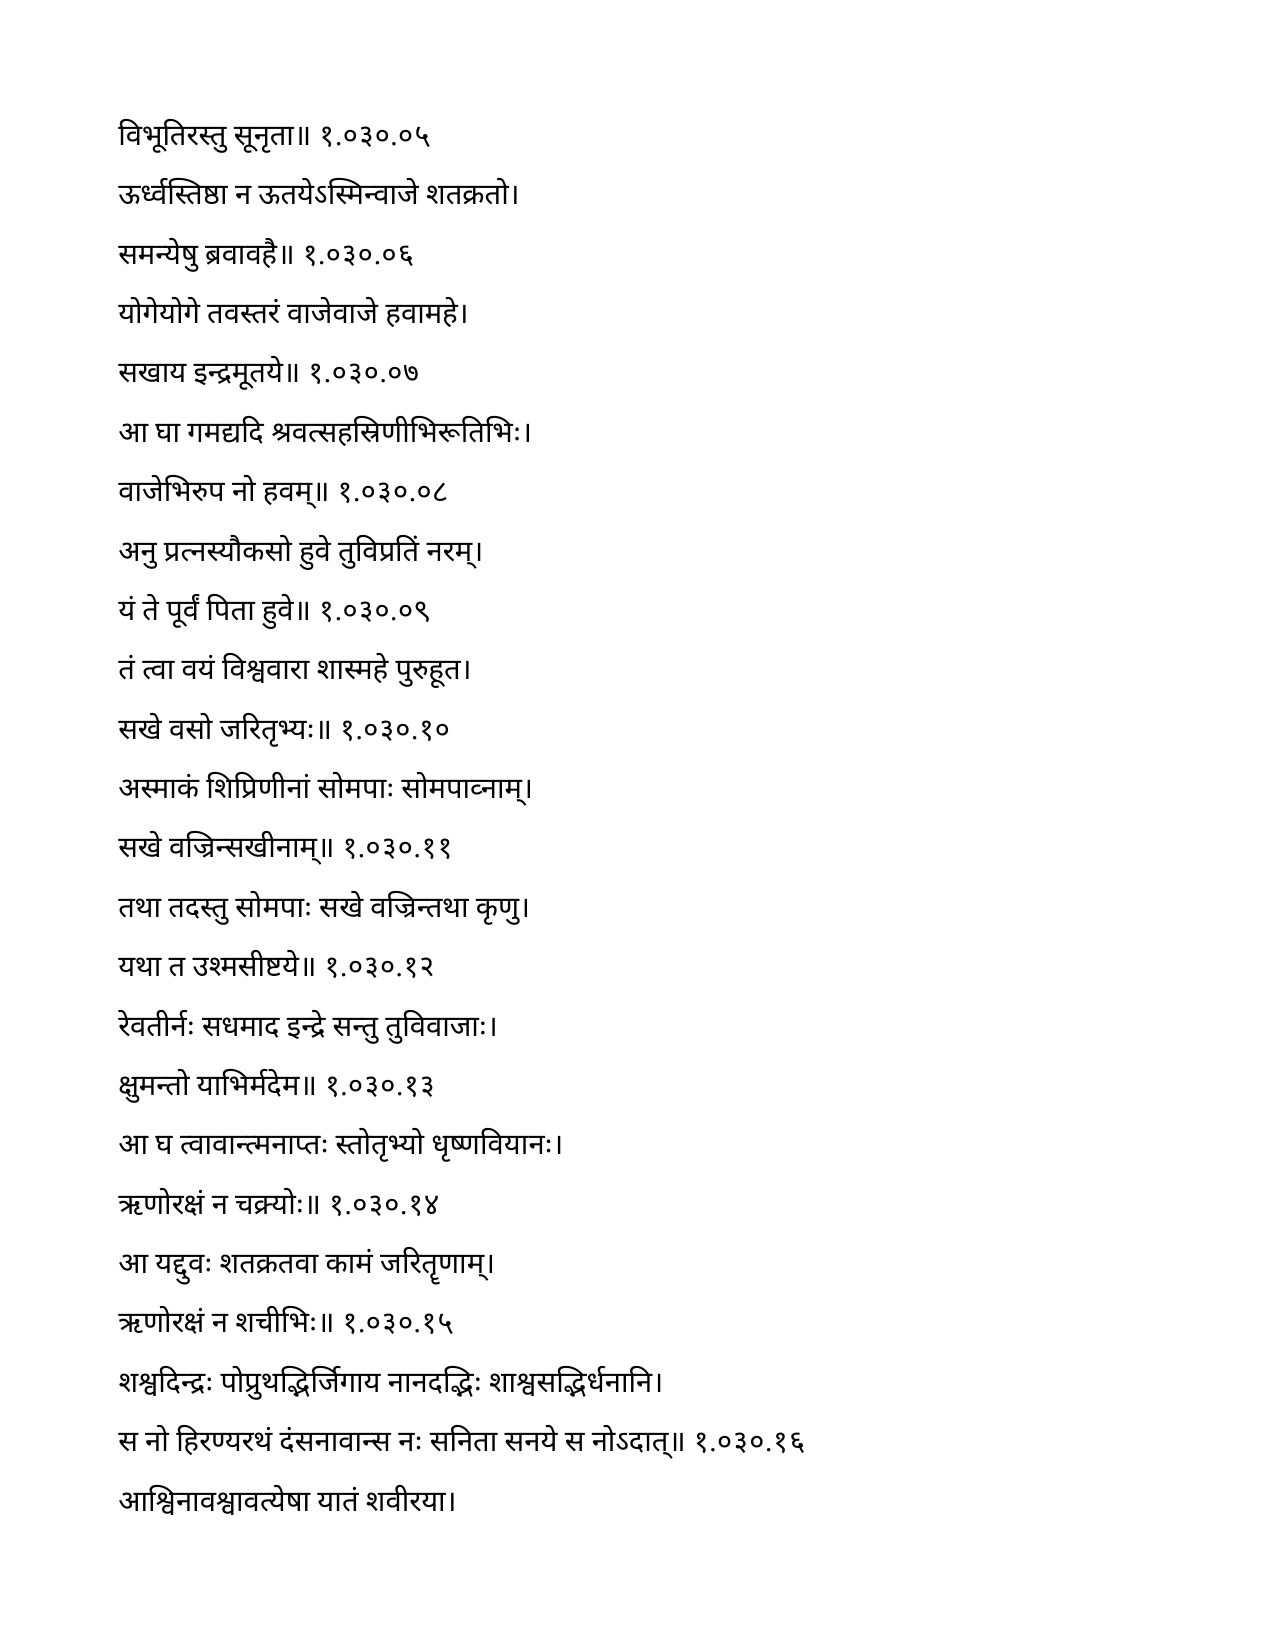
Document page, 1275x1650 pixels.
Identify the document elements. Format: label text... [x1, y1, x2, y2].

text तं त्वा वयं विश्ववारा शास्महे पुरुहूत। [118, 652, 1157, 686]
text आश्विनावश्वावत्येषा यातं शवीरया। [118, 1484, 1157, 1517]
text यथा त उश्मसीष्टये॥ १.०३०.१२ [118, 949, 1157, 983]
text सखाय इन्द्रमूतये॥ १.०३०.०७ [118, 356, 277, 389]
text विभूतिरस्तु सूनृता॥ १.०३०.०५ [118, 118, 1157, 152]
text आ यद्दुवः शतक्रतवा कामं जरितॄणाम्। [118, 1246, 1157, 1280]
text रेवतीर्नः सधमाद इन्द्रे सन्तु तुविवाजाः। [118, 1009, 1157, 1042]
text तथा तदस्तु सोमपाः सखे वज्रिन्तथा कृणु। [118, 890, 1157, 923]
text सखाय इन्द्रमूतये॥ १.०३०.०७ [246, 356, 1157, 389]
text क्षुमन्तो याभिर्मदेम॥ १.०३०.१३ [118, 1068, 1157, 1102]
text अस्माकं शिप्रिणीनां सोमपाः सोमपाव्नाम्। [118, 771, 1157, 805]
text आ घा गमद्यदि श्रवत्सहस्रिणीभिरूतिभिः। [118, 415, 1157, 448]
text आ घ त्वावान्त्मनाप्तः स्तोतृभ्यो धृष्णवियानः। [118, 1127, 1157, 1161]
text ऋणोरक्षं न चक्र्योः॥ १.०३०.१४ [118, 1187, 1157, 1220]
text स नो हिरण्यरथं दंसनावान्स नः सनिता सनये स नोऽदात्॥ १.०३०.१६ [118, 1424, 1157, 1458]
text सखे वसो जरितृभ्यः॥ १.०३०.१० [118, 712, 1157, 745]
text अनु प्रत्नस्यौकसो हुवे तुविप्रतिं नरम्। [118, 534, 1157, 567]
text ऋणोरक्षं न शचीभिः॥ १.०३०.१५ [118, 1306, 1157, 1339]
text वाजेभिरुप नो हवम्॥ १.०३०.०८ [118, 474, 1157, 508]
text समन्येषु ब्रवावहै॥ १.०३०.०६ [118, 237, 1157, 270]
text योगेयोगे तवस्तरं वाजेवाजे हवामहे। [118, 296, 1157, 330]
text शश्वदिन्द्रः पोप्रुथद्भिर्जिगाय नानदद्भिः शाश्वसद्भिर्धनानि। [118, 1365, 1157, 1398]
text सखे वज्रिन्सखीनाम्॥ १.०३०.११ [118, 831, 1157, 864]
text ऊर्ध्वस्तिष्ठा न ऊतयेऽस्मिन्वाजे शतक्रतो। [118, 177, 1157, 211]
text यं ते पूर्वं पिता हुवे॥ १.०३०.०९ [118, 593, 1157, 627]
